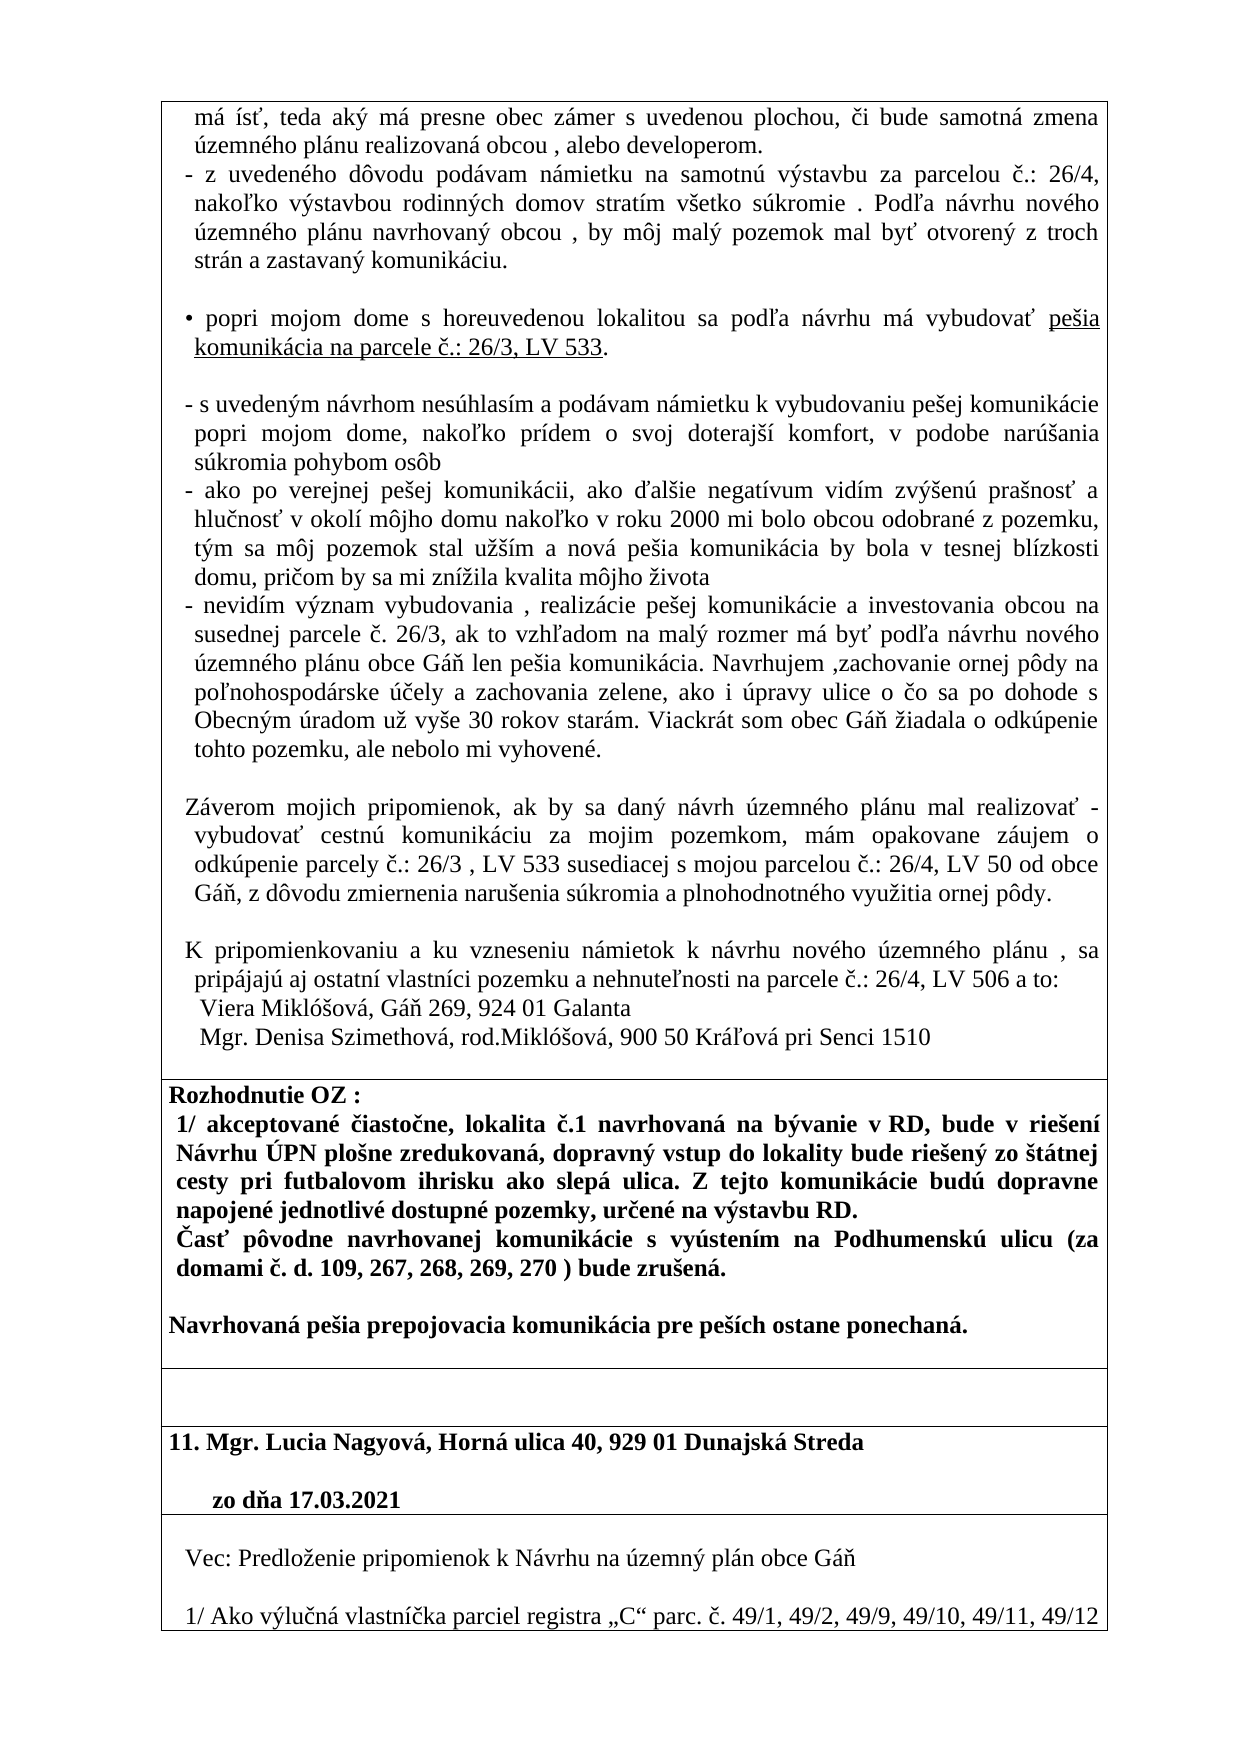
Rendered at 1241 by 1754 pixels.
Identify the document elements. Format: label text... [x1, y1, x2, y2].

table_cell Rozhodnutie OZ : 1/ akceptované čiastočne, lokalita č.1 navrhovaná na bývanie v RD, bude v riešení Návrhu ÚPN plošne zredukovaná, dopravný vstup do lokality bude riešený zo štátnej cesty pri futbalovom ihrisku ako slepá ulica. Z tejto komunikácie budú dopravne napojené jednotlivé dostupné pozemky, určené na výstavbu RD. Časť pôvodne navrhovanej komunikácie s vyústením na Podhumenskú ulicu (za domami č. d. 109, 267, 268, 269, 270 ) bude zrušená. Navrhovaná pešia prepojovacia komunikácia pre peších ostane ponechaná. [162, 1080, 1107, 1368]
table_cell 11. Mgr. Lucia Nagyová, Horná ulica 40, 929 01 Dunajská Streda zo dňa 17.03.2021 [162, 1427, 1107, 1513]
table_cell má ísť, teda aký má presne obec zámer s uvedenou plochou, či bude samotná zmena územného plánu realizovaná obcou , alebo developerom. - z uvedeného dôvodu podávam námietku na samotnú výstavbu za parcelou č.: 26/4, nakoľko výstavbou rodinných domov stratím všetko súkromie . Podľa návrhu nového územného plánu navrhovaný obcou , by môj malý pozemok mal byť otvorený z troch strán a zastavaný komunikáciu. • popri mojom dome s horeuvedenou lokalitou sa podľa návrhu má vybudovať pešia komunikácia na parcele č.: 26/3, LV 533. - s uvedeným návrhom nesúhlasím a podávam námietku k vybudovaniu pešej komunikácie popri mojom dome, nakoľko prídem o svoj doterajší komfort, v podobe narúšania súkromia pohybom osôb - ako po verejnej pešej komunikácii, ako ďalšie negatívum vidím zvýšenú prašnosť a hlučnosť v okolí môjho domu nakoľko v roku 2000 mi bolo obcou odobrané z pozemku, tým sa môj pozemok stal užším a nová pešia komunikácia by bola v tesnej blízkosti domu, pričom by sa mi znížila kvalita môjho života - nevidím význam vybudovania , realizácie pešej komunikácie a investovania obcou na susednej parcele č. 26/3, ak to vzhľadom na malý rozmer má byť podľa návrhu nového územného plánu obce Gáň len pešia komunikácia. Navrhujem ,zachovanie ornej pôdy na poľnohospodárske účely a zachovania zelene, ako i úpravy ulice o čo sa po dohode s Obecným úradom už vyše 30 rokov starám. Viackrát som obec Gáň žiadala o odkúpenie tohto pozemku, ale nebolo mi vyhovené. Záverom mojich pripomienok, ak by sa daný návrh územného plánu mal realizovať - vybudovať cestnú komunikáciu za mojim pozemkom, mám opakovane záujem o odkúpenie parcely č.: 26/3 , LV 533 susediacej s mojou parcelou č.: 26/4, LV 50 od obce Gáň, z dôvodu zmiernenia narušenia súkromia a plnohodnotného využitia ornej pôdy. K pripomienkovaniu a ku vzneseniu námietok k návrhu nového územného plánu , sa pripájajú aj ostatní vlastníci pozemku a nehnuteľnosti na parcele č.: 26/4, LV 506 a to: Viera Miklóšová, Gáň 269, 924 01 Galanta Mgr. Denisa Szimethová, rod.Miklóšová, 900 50 Kráľová pri Senci 1510 [162, 102, 1107, 1079]
table_cell [162, 1369, 1107, 1426]
table_cell Vec: Predloženie pripomienok k Návrhu na územný plán obce Gáň 1/ Ako výlučná vlastníčka parciel registra „C“ parc. č. 49/1, 49/2, 49/9, 49/10, 49/11, 49/12 [162, 1515, 1107, 1629]
